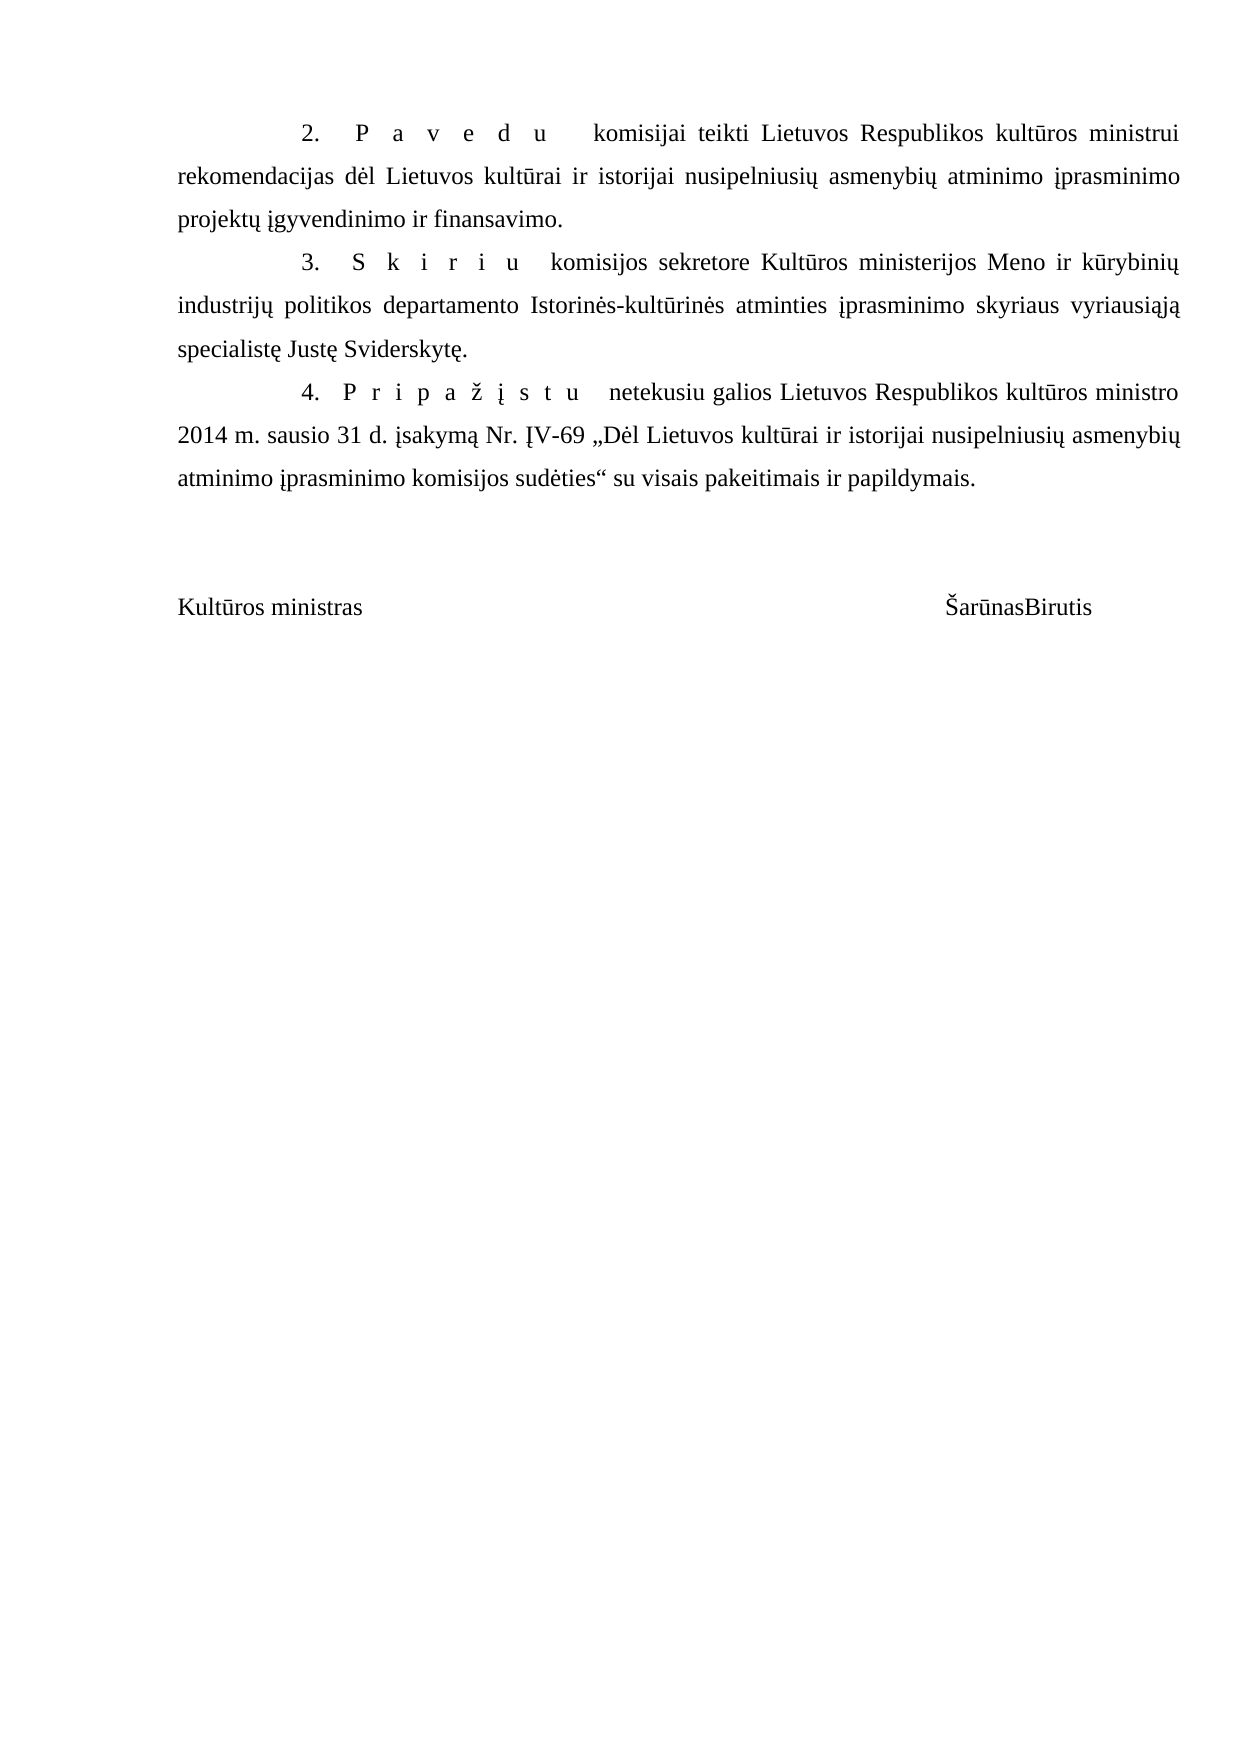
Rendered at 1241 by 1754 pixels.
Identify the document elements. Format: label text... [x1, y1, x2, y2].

text 2. P a v e d u komisijai teikti Lietuvos Respublikos kultūros ministrui rekomendacijas dėl Lietuvos kultūrai ir istorijai nusipelniusių asmenybių atminimo įprasminimo projektų įgyvendinimo ir finansavimo. [177, 118, 1181, 233]
text Kultūros ministras ŠarūnasBirutis [177, 592, 1181, 621]
text 4. P r i p a ž į s t u netekusiu galios Lietuvos Respublikos kultūros ministro 2014 m. sausio 31 d. įsakymą Nr. ĮV-69 „Dėl Lietuvos kultūrai ir istorijai nusipelniusių asmenybių atminimo įprasminimo komisijos sudėties“ su visais pakeitimais ir papildymais. [177, 377, 1181, 492]
text 3. S k i r i u komisijos sekretore Kultūros ministerijos Meno ir kūrybinių industrijų politikos departamento Istorinės-kultūrinės atminties įprasminimo skyriaus vyriausiąją specialistę Justę Sviderskytę. [177, 247, 1181, 362]
